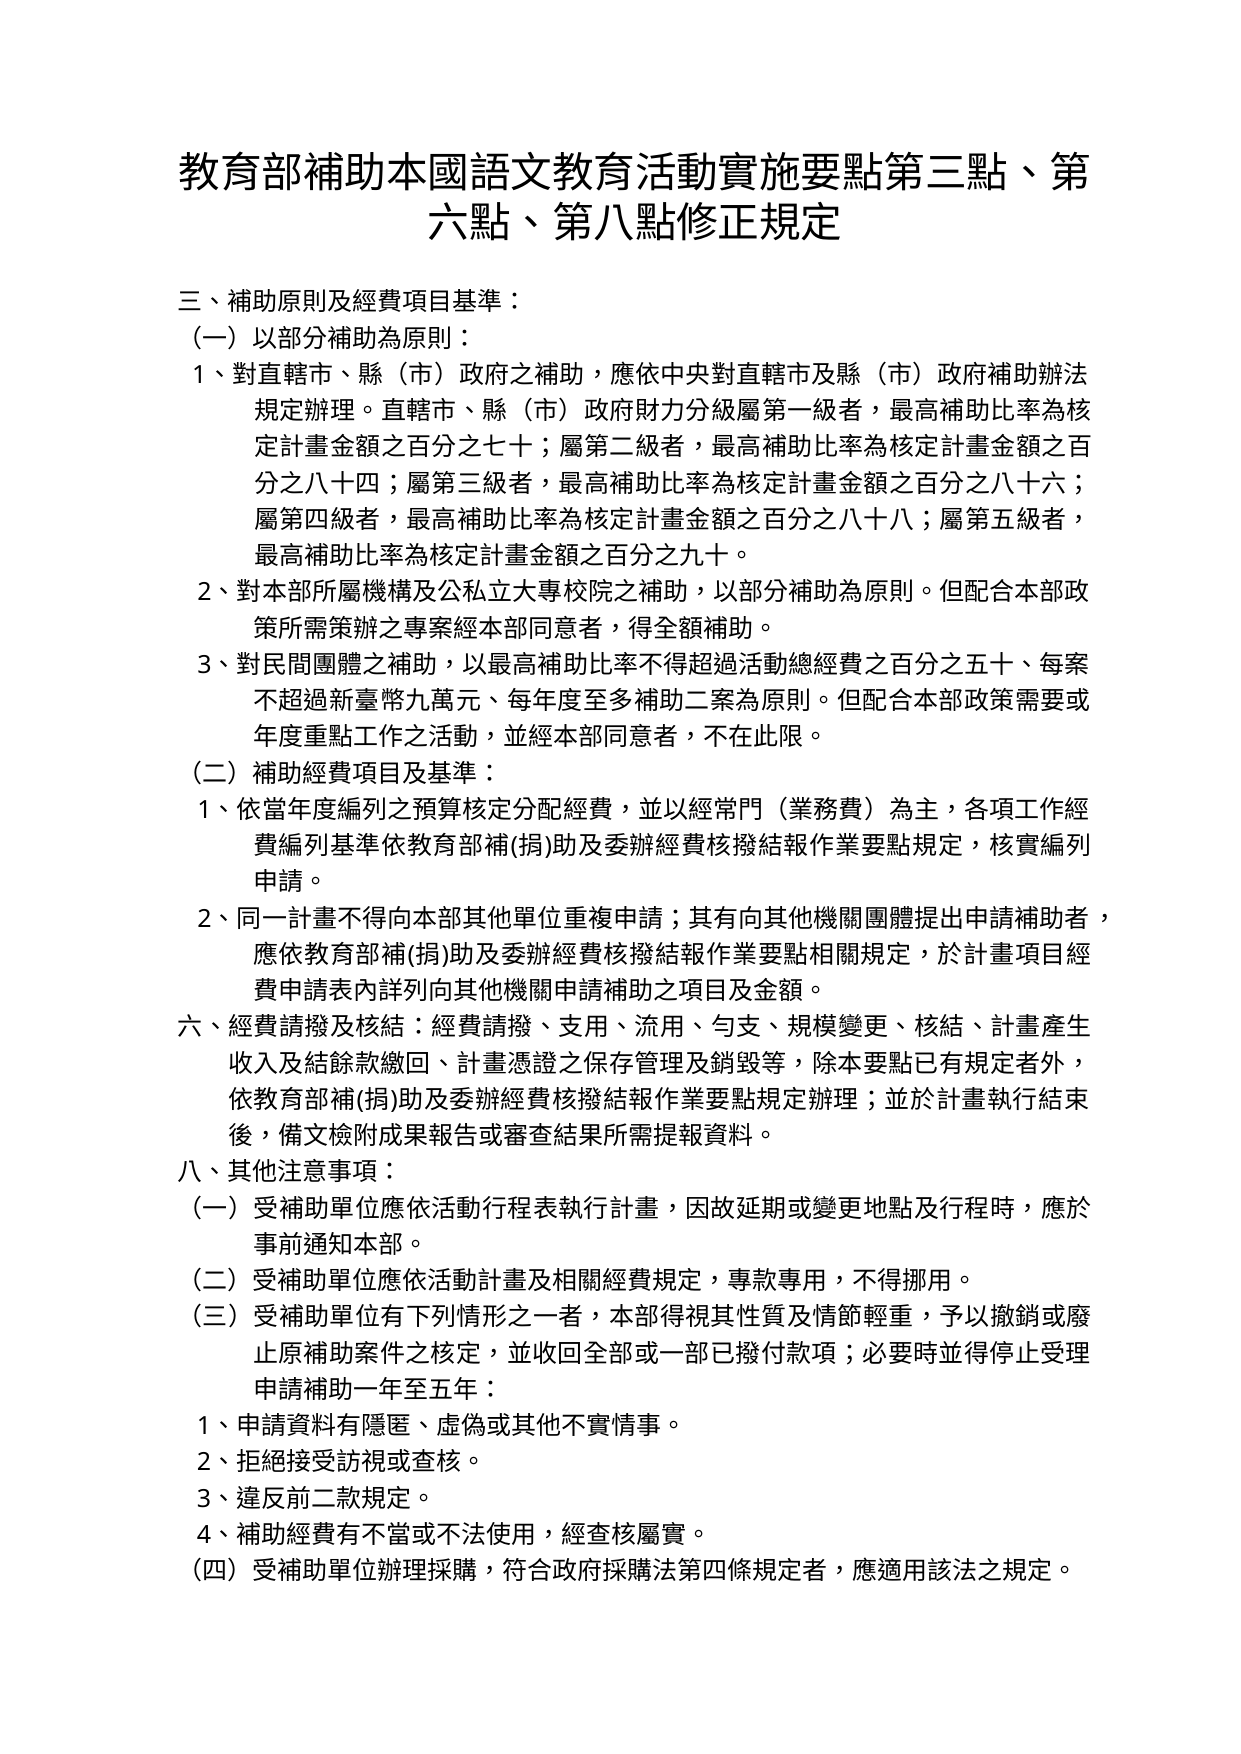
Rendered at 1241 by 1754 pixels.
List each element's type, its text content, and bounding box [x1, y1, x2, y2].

text 2、對本部所屬機構及公私立大專校院之補助，以部分補助為原則。但配合本部政策所需策辦之專案經本部同意者，得全額補助。 [177, 572, 1092, 644]
text （二）受補助單位應依活動計畫及相關經費規定，專款專用，不得挪用。 [177, 1261, 1092, 1297]
text （三）受補助單位有下列情形之一者，本部得視其性質及情節輕重，予以撤銷或廢止原補助案件之核定，並收回全部或一部已撥付款項；必要時並得停止受理申請補助一年至五年： [177, 1297, 1092, 1406]
text （一）受補助單位應依活動行程表執行計畫，因故延期或變更地點及行程時，應於事前通知本部。 [177, 1188, 1092, 1261]
text 1、依當年度編列之預算核定分配經費，並以經常門（業務費）為主，各項工作經費編列基準依教育部補(捐)助及委辦經費核撥結報作業要點規定，核實編列申請。 [177, 789, 1092, 898]
text 3、違反前二款規定。 [177, 1478, 1092, 1514]
text （二）補助經費項目及基準： [177, 753, 1092, 789]
text 4、補助經費有不當或不法使用，經查核屬實。 [177, 1514, 1092, 1551]
text （一）以部分補助為原則： [177, 318, 1092, 354]
text 八、其他注意事項： [177, 1152, 1092, 1188]
text 六、經費請撥及核結：經費請撥、支用、流用、勻支、規模變更、核結、計畫產生收入及結餘款繳回、計畫憑證之保存管理及銷毀等，除本要點已有規定者外，依教育部補(捐)助及委辦經費核撥結報作業要點規定辦理；並於計畫執行結束後，備文檢附成果報告或審查結果所需提報資料。 [177, 1007, 1092, 1152]
text 1、對直轄市、縣（市）政府之補助，應依中央對直轄市及縣（市）政府補助辦法規定辦理。直轄市、縣（市）政府財力分級屬第一級者，最高補助比率為核定計畫金額之百分之七十；屬第二級者，最高補助比率為核定計畫金額之百分之八十四；屬第三級者，最高補助比率為核定計畫金額之百分之八十六；屬第四級者，最高補助比率為核定計畫金額之百分之八十八；屬第五級者，最高補助比率為核定計畫金額之百分之九十。 [165, 354, 1092, 572]
text 1、申請資料有隱匿、虛偽或其他不實情事。 [177, 1406, 1092, 1442]
text 3、對民間團體之補助，以最高補助比率不得超過活動總經費之百分之五十、每案不超過新臺幣九萬元、每年度至多補助二案為原則。但配合本部政策需要或年度重點工作之活動，並經本部同意者，不在此限。 [177, 644, 1092, 753]
text （四）受補助單位辦理採購，符合政府採購法第四條規定者，應適用該法之規定。 [177, 1551, 1092, 1587]
text 三、補助原則及經費項目基準： [177, 282, 1092, 318]
text 2、同一計畫不得向本部其他單位重複申請；其有向其他機關團體提出申請補助者，應依教育部補(捐)助及委辦經費核撥結報作業要點相關規定，於計畫項目經費申請表內詳列向其他機關申請補助之項目及金額。 [177, 898, 1092, 1007]
text 教育部補助本國語文教育活動實施要點第三點、第六點、第八點修正規定 [177, 148, 1092, 248]
text 2、拒絕接受訪視或查核。 [177, 1442, 1092, 1478]
